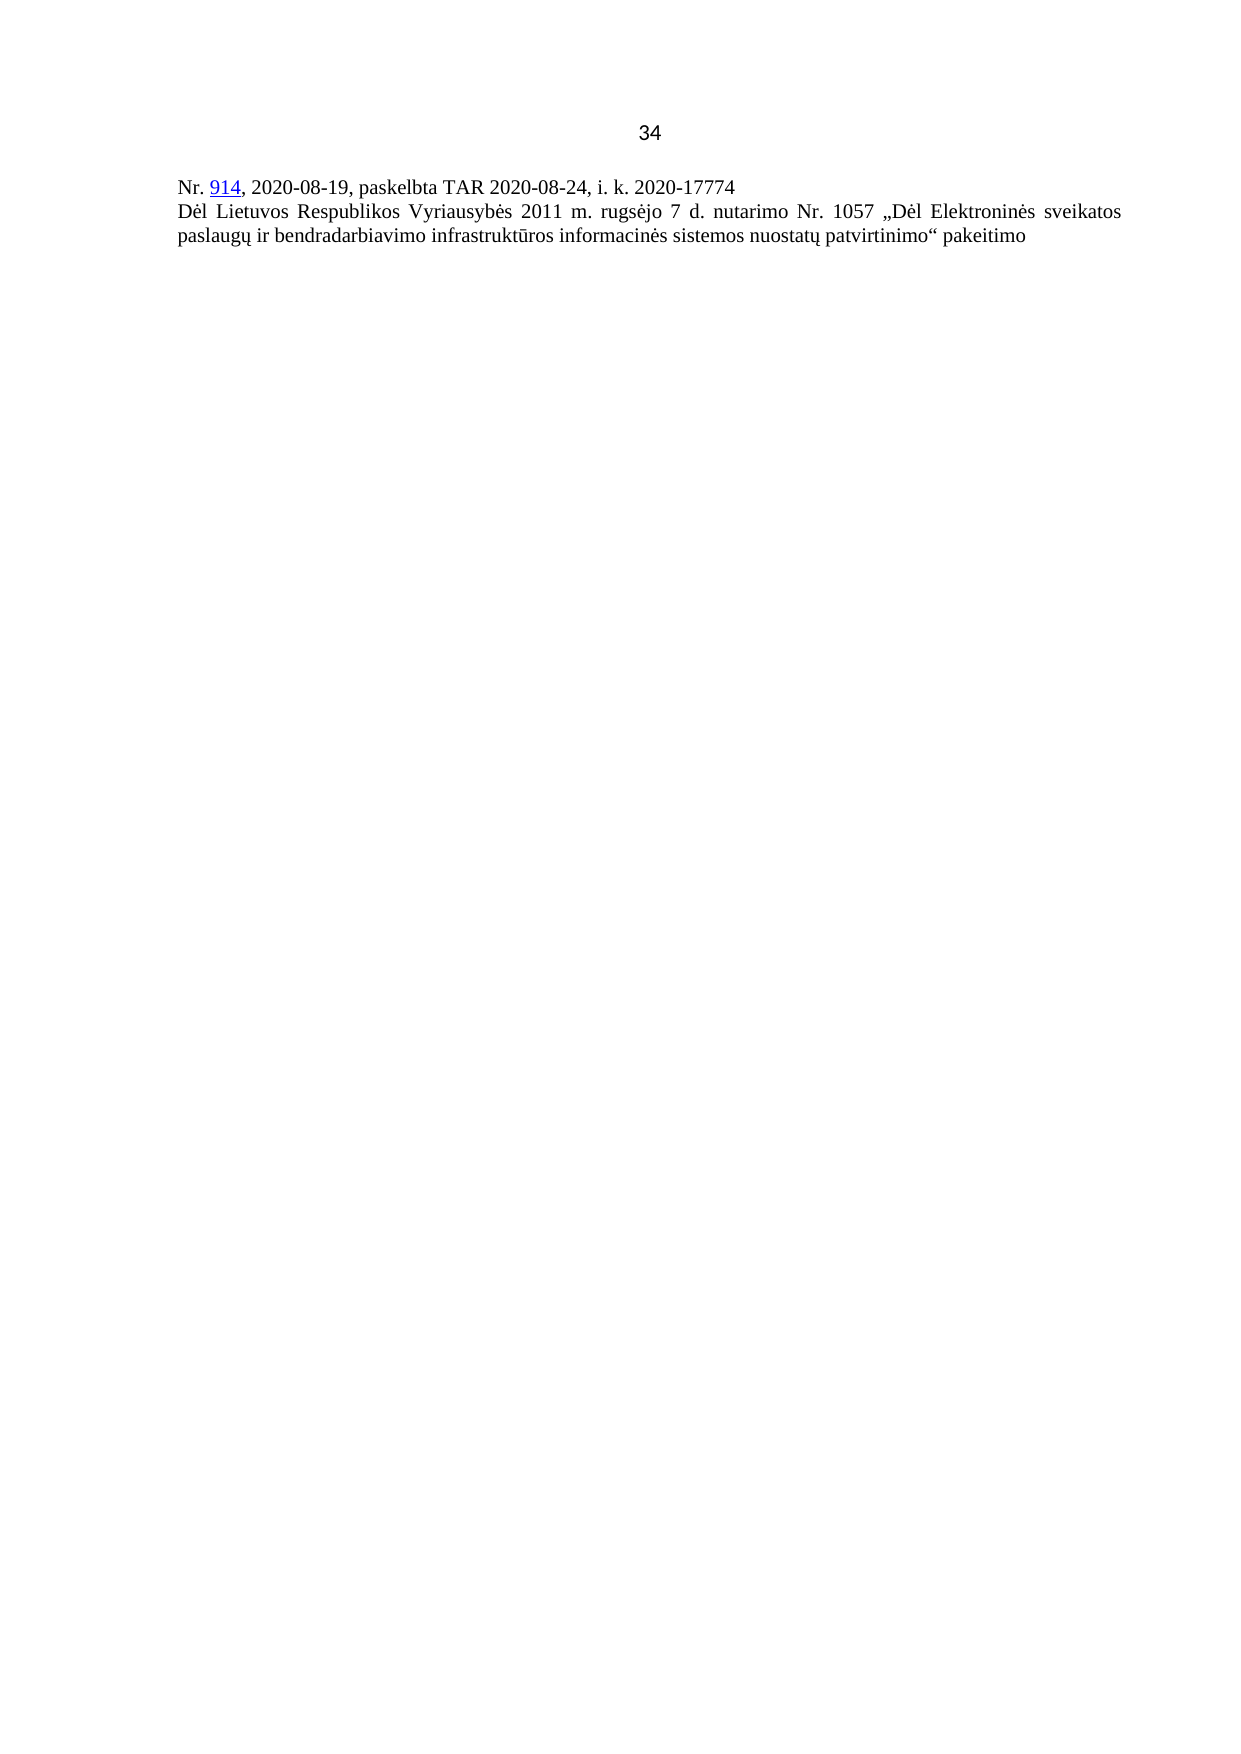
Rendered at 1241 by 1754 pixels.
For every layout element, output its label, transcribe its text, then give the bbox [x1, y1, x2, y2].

text Dėl Lietuvos Respublikos Vyriausybės 2011 m. rugsėjo 7 d. nutarimo Nr. 1057 „Dėl Elektroninės sveikatos paslaugų ir bendradarbiavimo infrastruktūros informacinės sistemos nuostatų patvirtinimo“ pakeitimo [177, 199, 1122, 247]
text Nr. 914, 2020-08-19, paskelbta TAR 2020-08-24, i. k. 2020-17774 [177, 175, 1122, 199]
